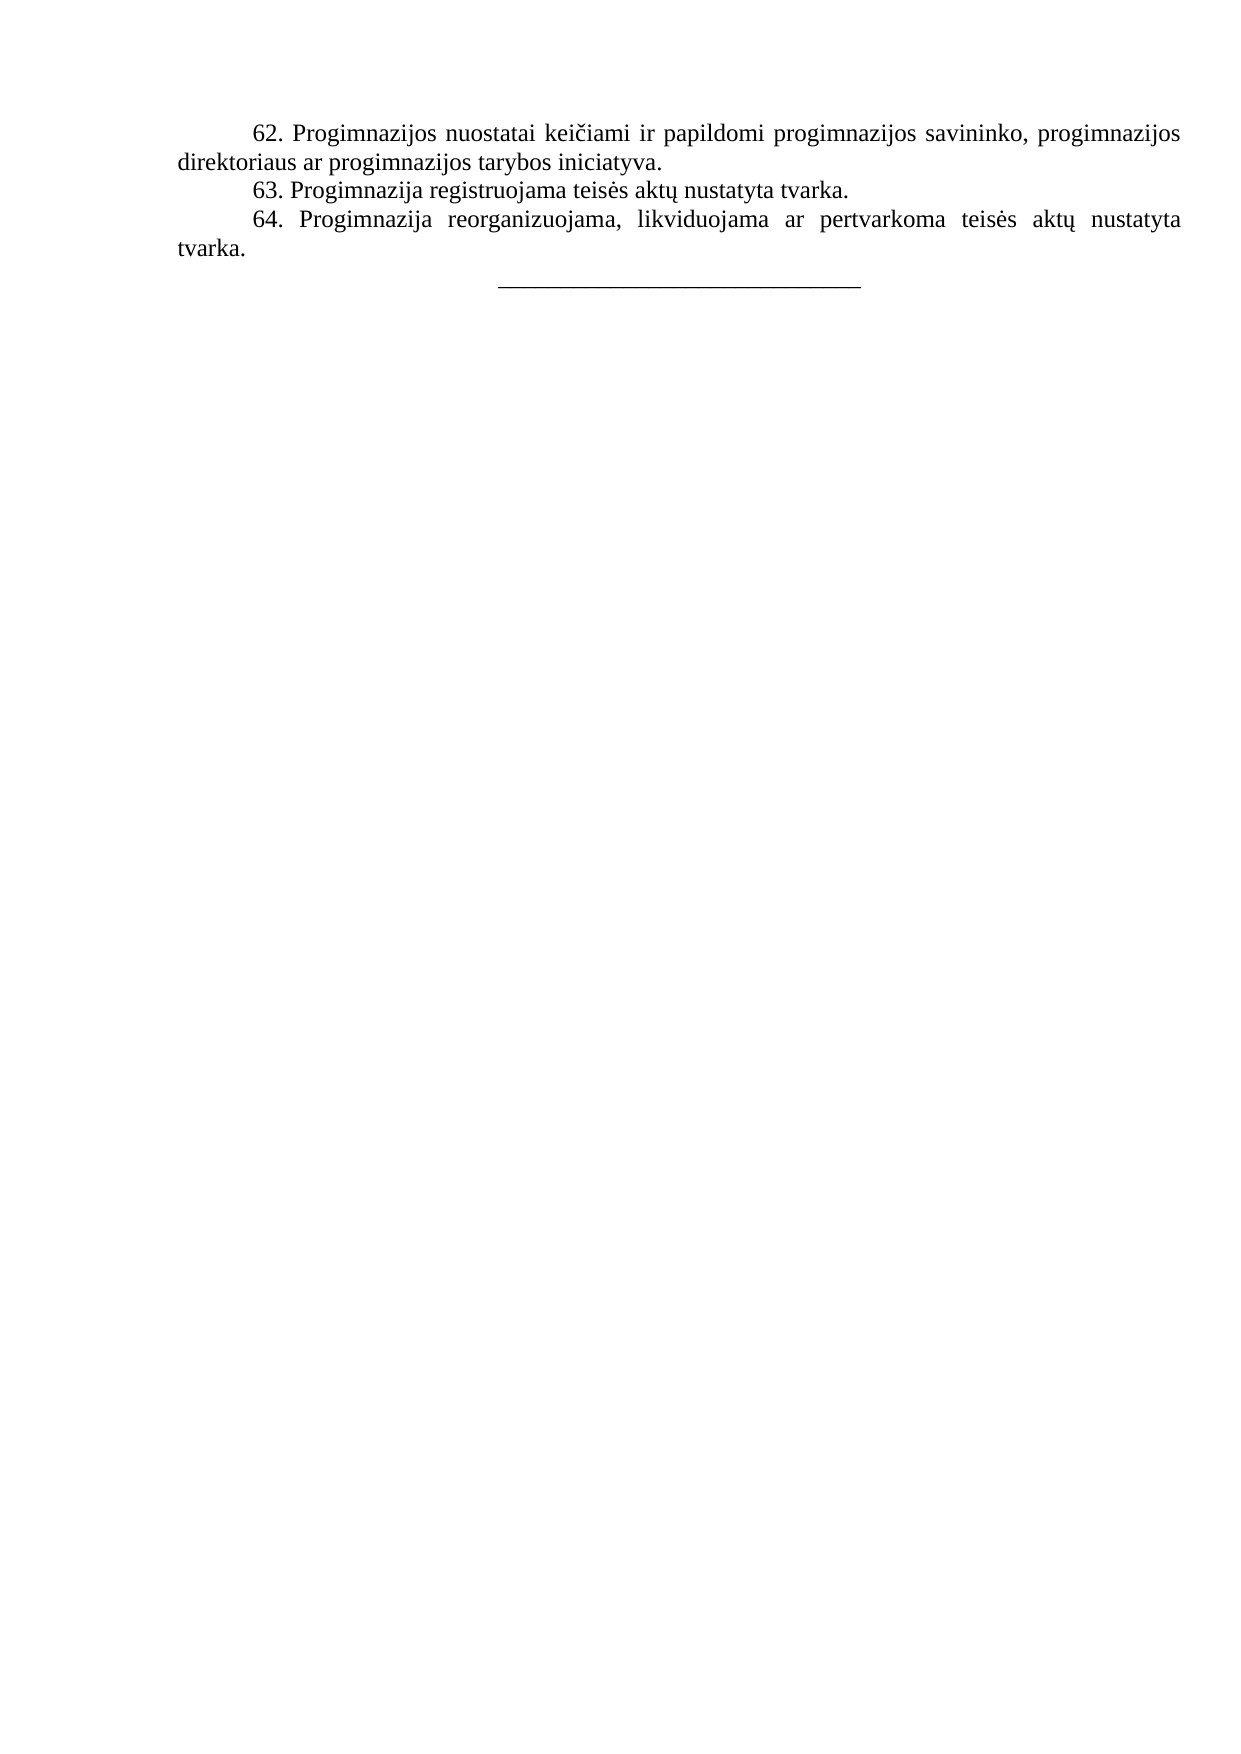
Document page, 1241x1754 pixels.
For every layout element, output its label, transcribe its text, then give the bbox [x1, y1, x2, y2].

text 64. Progimnazija reorganizuojama, likviduojama ar pertvarkoma teisės aktų nustatyta tvarka. [177, 204, 1181, 262]
text _____________________________ [177, 262, 1181, 291]
text 63. Progimnazija registruojama teisės aktų nustatyta tvarka. [177, 176, 1181, 204]
text 62. Progimnazijos nuostatai keičiami ir papildomi progimnazijos savininko, progimnazijos direktoriaus ar progimnazijos tarybos iniciatyva. [177, 118, 1181, 176]
